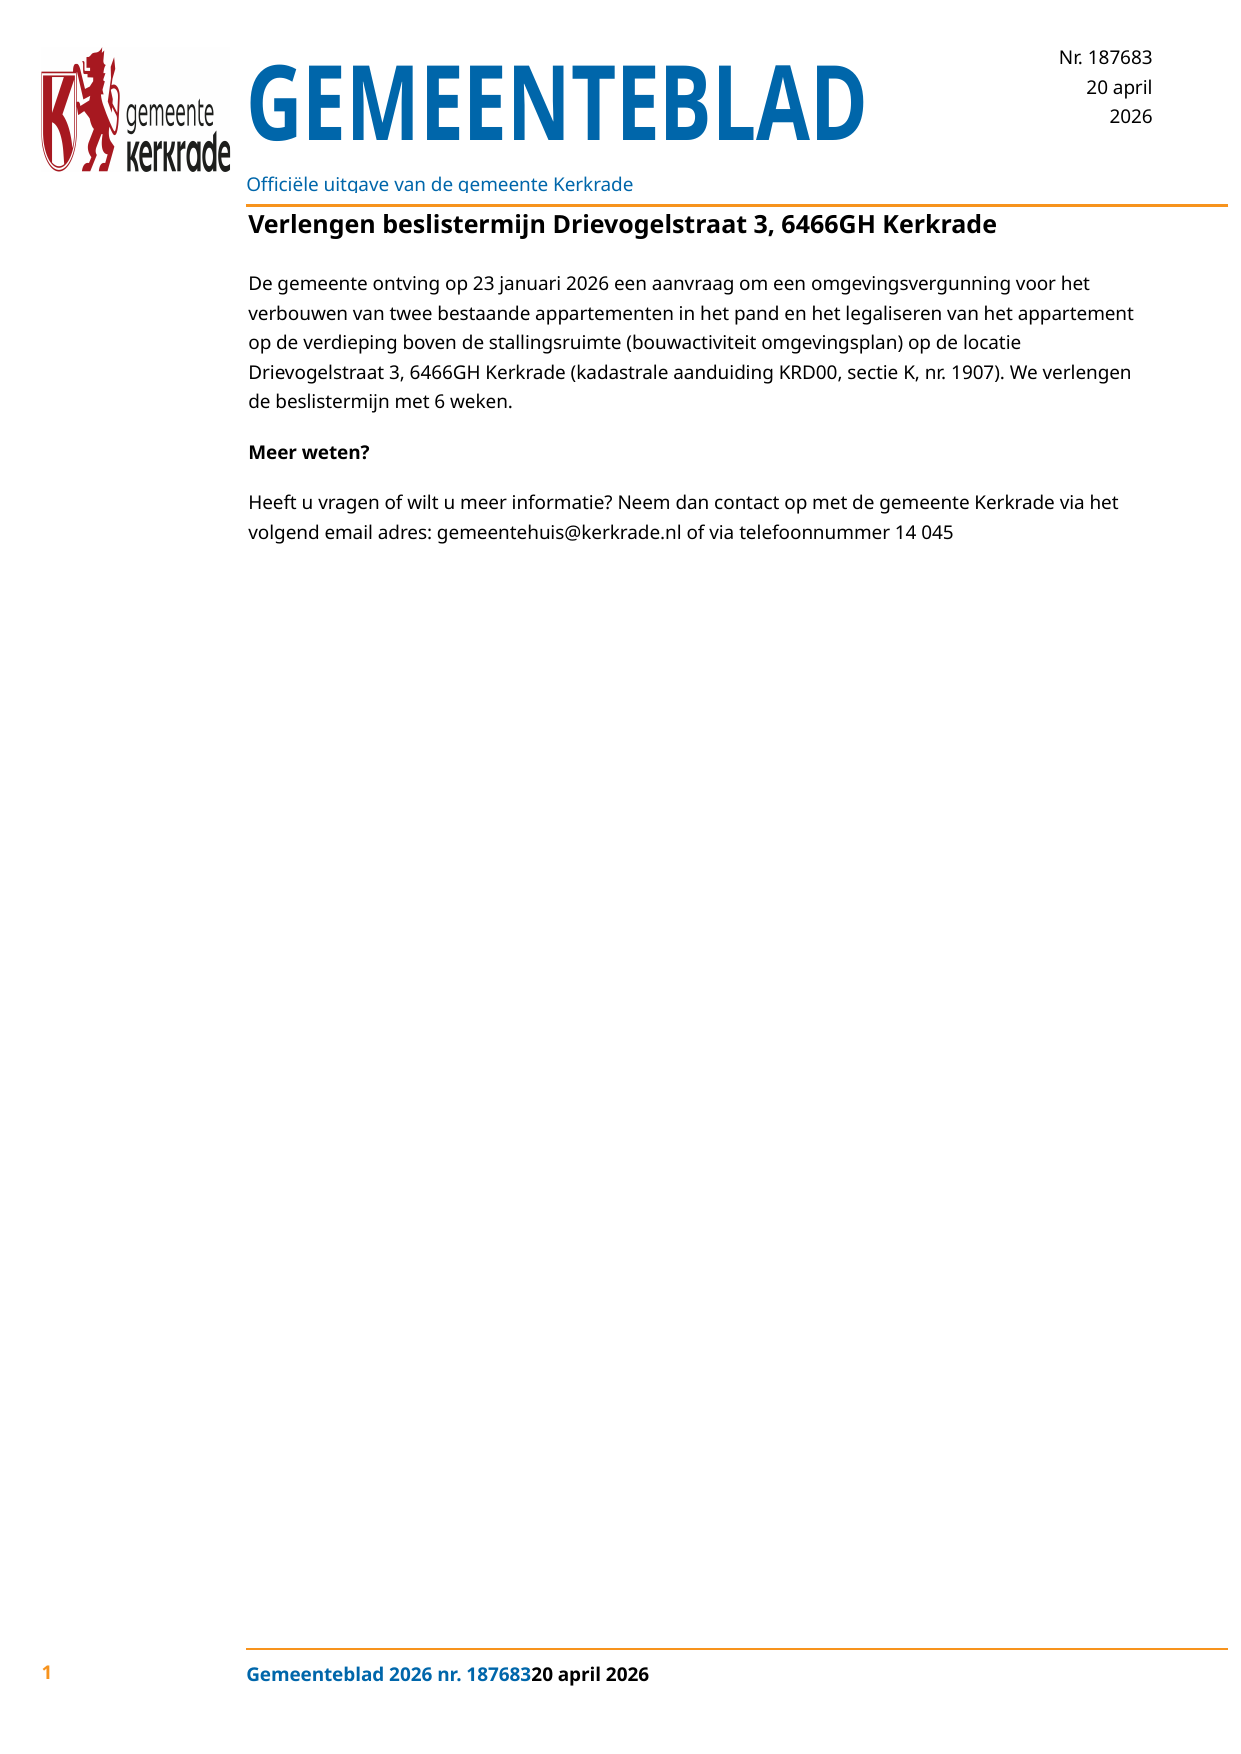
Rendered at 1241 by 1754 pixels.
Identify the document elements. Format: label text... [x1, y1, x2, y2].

picture [41, 47, 231, 172]
text De gemeente ontving op 23 januari 2026 een aanvraag om een omgevingsvergunning voor het verbouwen van twee bestaande appartementen in het pand en het legaliseren van het appartement op de verdieping boven de stallingsruimte (bouwactiviteit omgevingsplan) op de locatie Drievogelstraat 3, 6466GH Kerkrade (kadastrale aanduiding KRD00, sectie K, nr. 1907). We verlengen de beslistermijn met 6 weken. [248, 270, 1152, 414]
text Meer weten? [248, 439, 1152, 465]
text Verlengen beslistermijn Drievogelstraat 3, 6466GH Kerkrade [248, 207, 1152, 241]
text Heeft u vragen of wilt u meer informatie? Neem dan contact op met de gemeente Kerkrade via het volgend email adres: gemeentehuis@kerkrade.nl of via telefoonnummer 14 045 [248, 489, 1152, 545]
